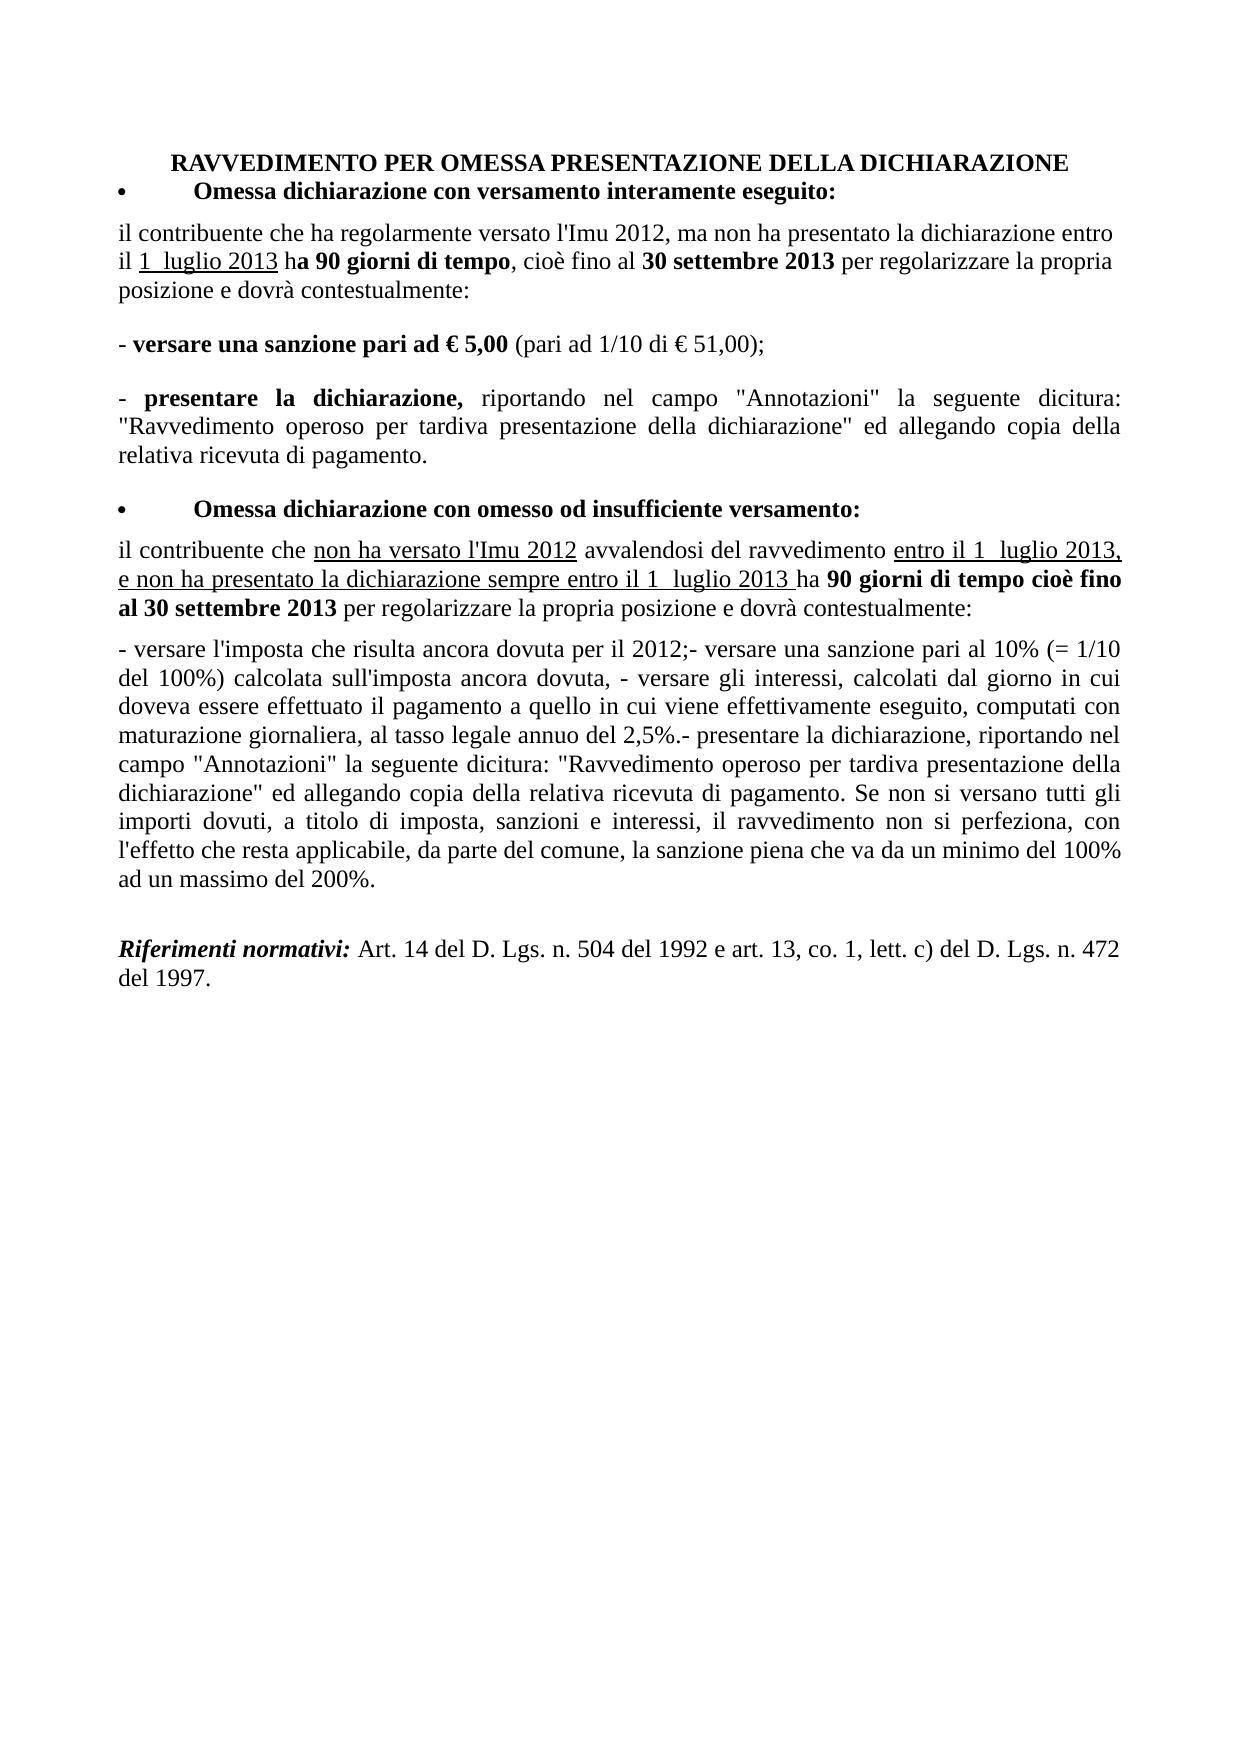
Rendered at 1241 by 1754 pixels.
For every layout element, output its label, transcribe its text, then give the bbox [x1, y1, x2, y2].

text il contribuente che non ha versato l'Imu 2012 avvalendosi del ravvedimento entro il 1 luglio 2013, e non ha presentato la dichiarazione sempre entro il 1 luglio 2013 ha 90 giorni di tempo cioè fino al 30 settembre 2013 per regolarizzare la propria posizione e dovrà contestualmente: [118, 535, 1122, 621]
subtitle RAVVEDIMENTO PER OMESSA PRESENTAZIONE DELLA DICHIARAZIONE [118, 148, 1122, 176]
text - versare l'imposta che risulta ancora dovuta per il 2012;- versare una sanzione pari al 10% (= 1/10 del 100%) calcolata sull'imposta ancora dovuta, - versare gli interessi, calcolati dal giorno in cui doveva essere effettuato il pagamento a quello in cui viene effettivamente eseguito, computati con maturazione giornaliera, al tasso legale annuo del 2,5%.- presentare la dichiarazione, riportando nel campo "Annotazioni" la seguente dicitura: "Ravvedimento operoso per tardiva presentazione della dichiarazione" ed allegando copia della relativa ricevuta di pagamento. Se non si versano tutti gli importi dovuti, a titolo di imposta, sanzioni e interessi, il ravvedimento non si perfeziona, con l'effetto che resta applicabile, da parte del comune, la sanzione piena che va da un minimo del 100% ad un massimo del 200%. [118, 634, 1122, 893]
text il contribuente che ha regolarmente versato l'Imu 2012, ma non ha presentato la dichiarazione entro il 1 luglio 2013 ha 90 giorni di tempo, cioè fino al 30 settembre 2013 per regolarizzare la propria posizione e dovrà contestualmente: [118, 218, 1122, 304]
text Riferimenti normativi: Art. 14 del D. Lgs. n. 504 del 1992 e art. 13, co. 1, lett. c) del D. Lgs. n. 472 del 1997. [118, 934, 1122, 991]
text - versare una sanzione pari ad € 5,00 (pari ad 1/10 di € 51,00); [118, 329, 1122, 358]
list Omessa dichiarazione con versamento interamente eseguito: [118, 176, 1122, 205]
list Omessa dichiarazione con omesso od insufficiente versamento: [118, 494, 1122, 523]
text - presentare la dichiarazione, riportando nel campo "Annotazioni" la seguente dicitura: "Ravvedimento operoso per tardiva presentazione della dichiarazione" ed allegando copia della relativa ricevuta di pagamento. [118, 383, 1122, 469]
